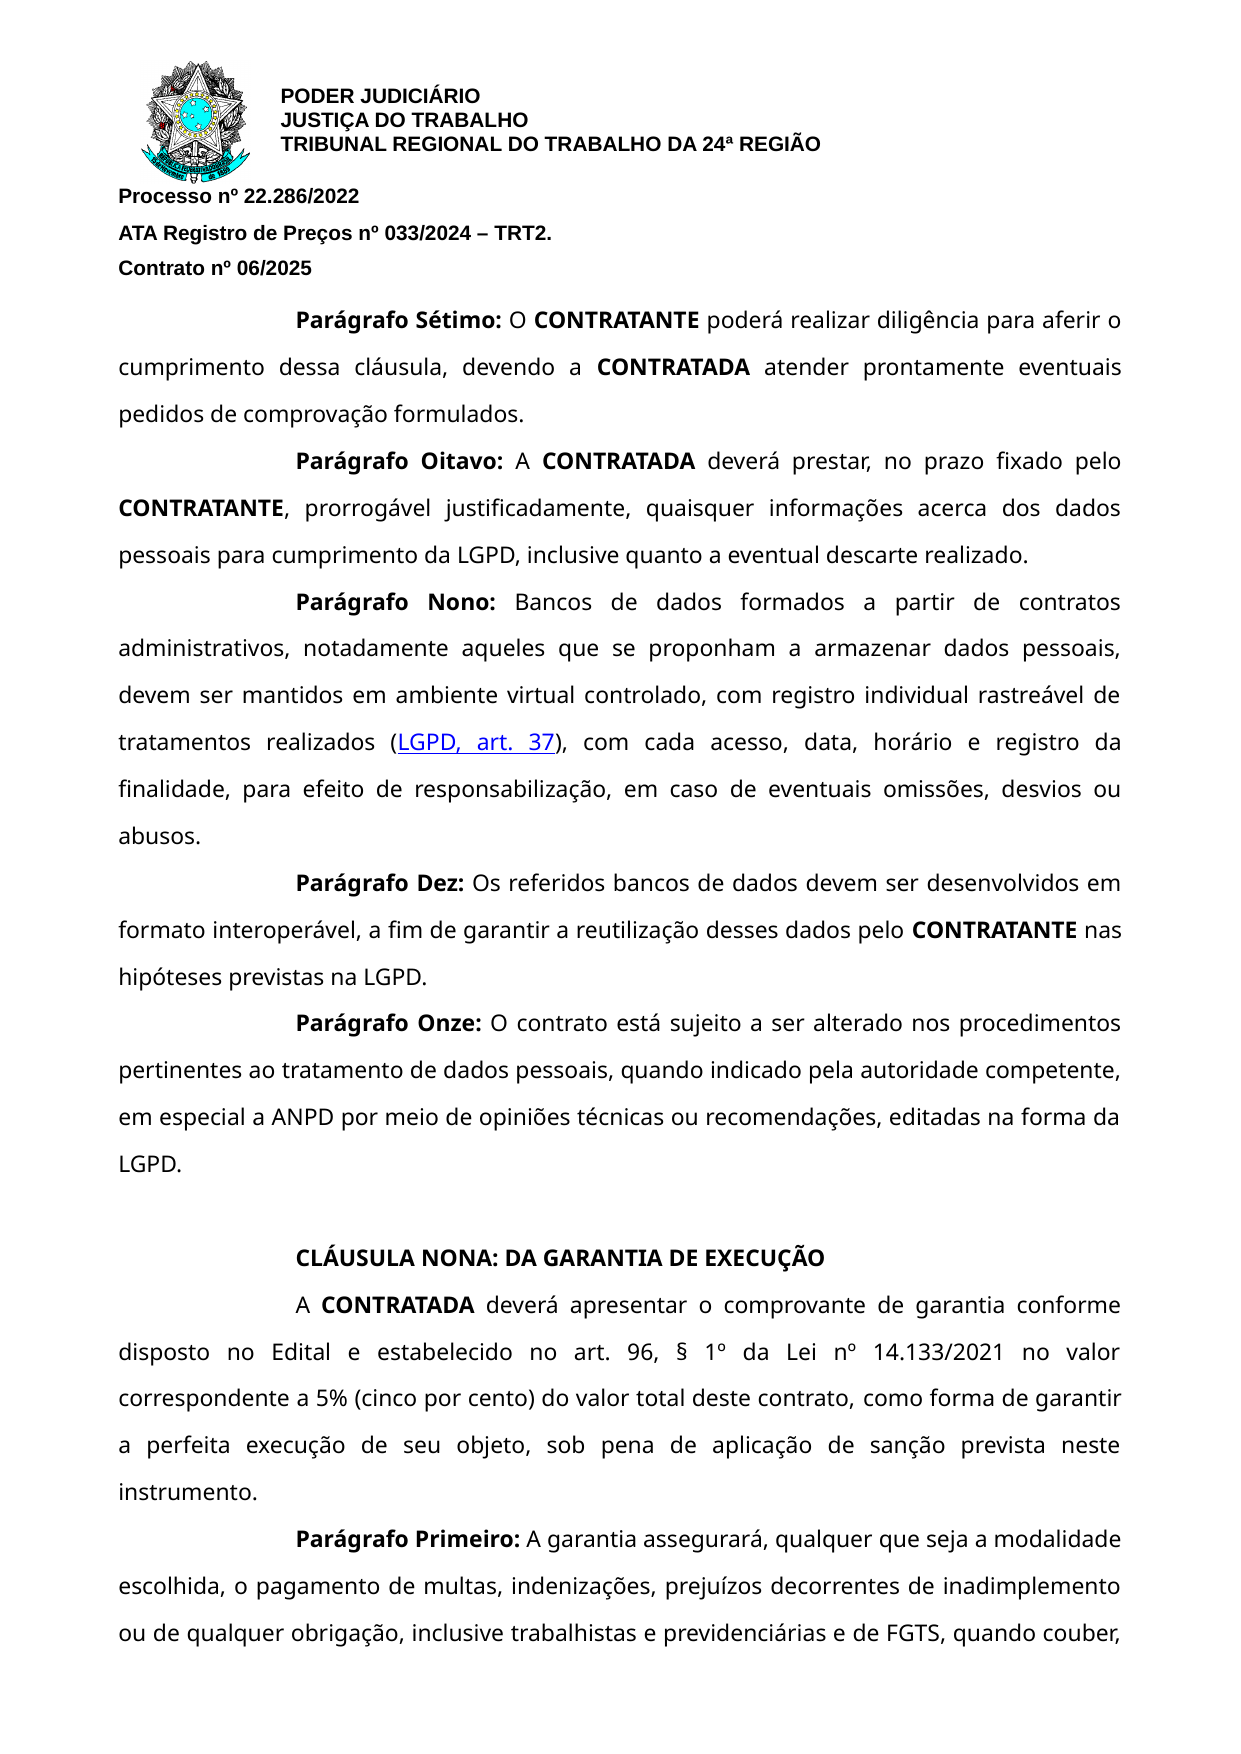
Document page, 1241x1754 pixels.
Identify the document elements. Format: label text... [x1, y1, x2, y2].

text Parágrafo Onze: O contrato está sujeito a ser alterado nos procedimentos pertinentes ao tratamento de dados pessoais, quando indicado pela autoridade competente, em especial a ANPD por meio de opiniões técnicas ou recomendações, editadas na forma da LGPD. [118, 1007, 1122, 1179]
text Parágrafo Oitavo: A CONTRATADA deverá prestar, no prazo fixado pelo CONTRATANTE, prorrogável justificadamente, quaisquer informações acerca dos dados pessoais para cumprimento da LGPD, inclusive quanto a eventual descarte realizado. [118, 445, 1122, 570]
text Parágrafo Primeiro: A garantia assegurará, qualquer que seja a modalidade escolhida, o pagamento de multas, indenizações, prejuízos decorrentes de inadimplemento ou de qualquer obrigação, inclusive trabalhistas e previdenciárias e de FGTS, quando couber, [118, 1523, 1122, 1648]
text CLÁUSULA NONA: DA GARANTIA DE EXECUÇÃO [118, 1242, 1122, 1273]
text A CONTRATADA deverá apresentar o comprovante de garantia conforme disposto no Edital e estabelecido no art. 96, § 1º da Lei nº 14.133/2021 no valor correspondente a 5% (cinco por cento) do valor total deste contrato, como forma de garantir a perfeita execução de seu objeto, sob pena de aplicação de sanção prevista neste instrumento. [118, 1288, 1122, 1507]
text Parágrafo Nono: Bancos de dados formados a partir de contratos administrativos, notadamente aqueles que se proponham a armazenar dados pessoais, devem ser mantidos em ambiente virtual controlado, com registro individual rastreável de tratamentos realizados (LGPD, art. 37), com cada acesso, data, horário e registro da finalidade, para efeito de responsabilização, em caso de eventuais omissões, desvios ou abusos. [118, 585, 1122, 851]
text Parágrafo Sétimo: O CONTRATANTE poderá realizar diligência para aferir o cumprimento dessa cláusula, devendo a CONTRATADA atender prontamente eventuais pedidos de comprovação formulados. [118, 304, 1122, 429]
text Parágrafo Dez: Os referidos bancos de dados devem ser desenvolvidos em formato interoperável, a fim de garantir a reutilização desses dados pelo CONTRATANTE nas hipóteses previstas na LGPD. [118, 867, 1122, 992]
